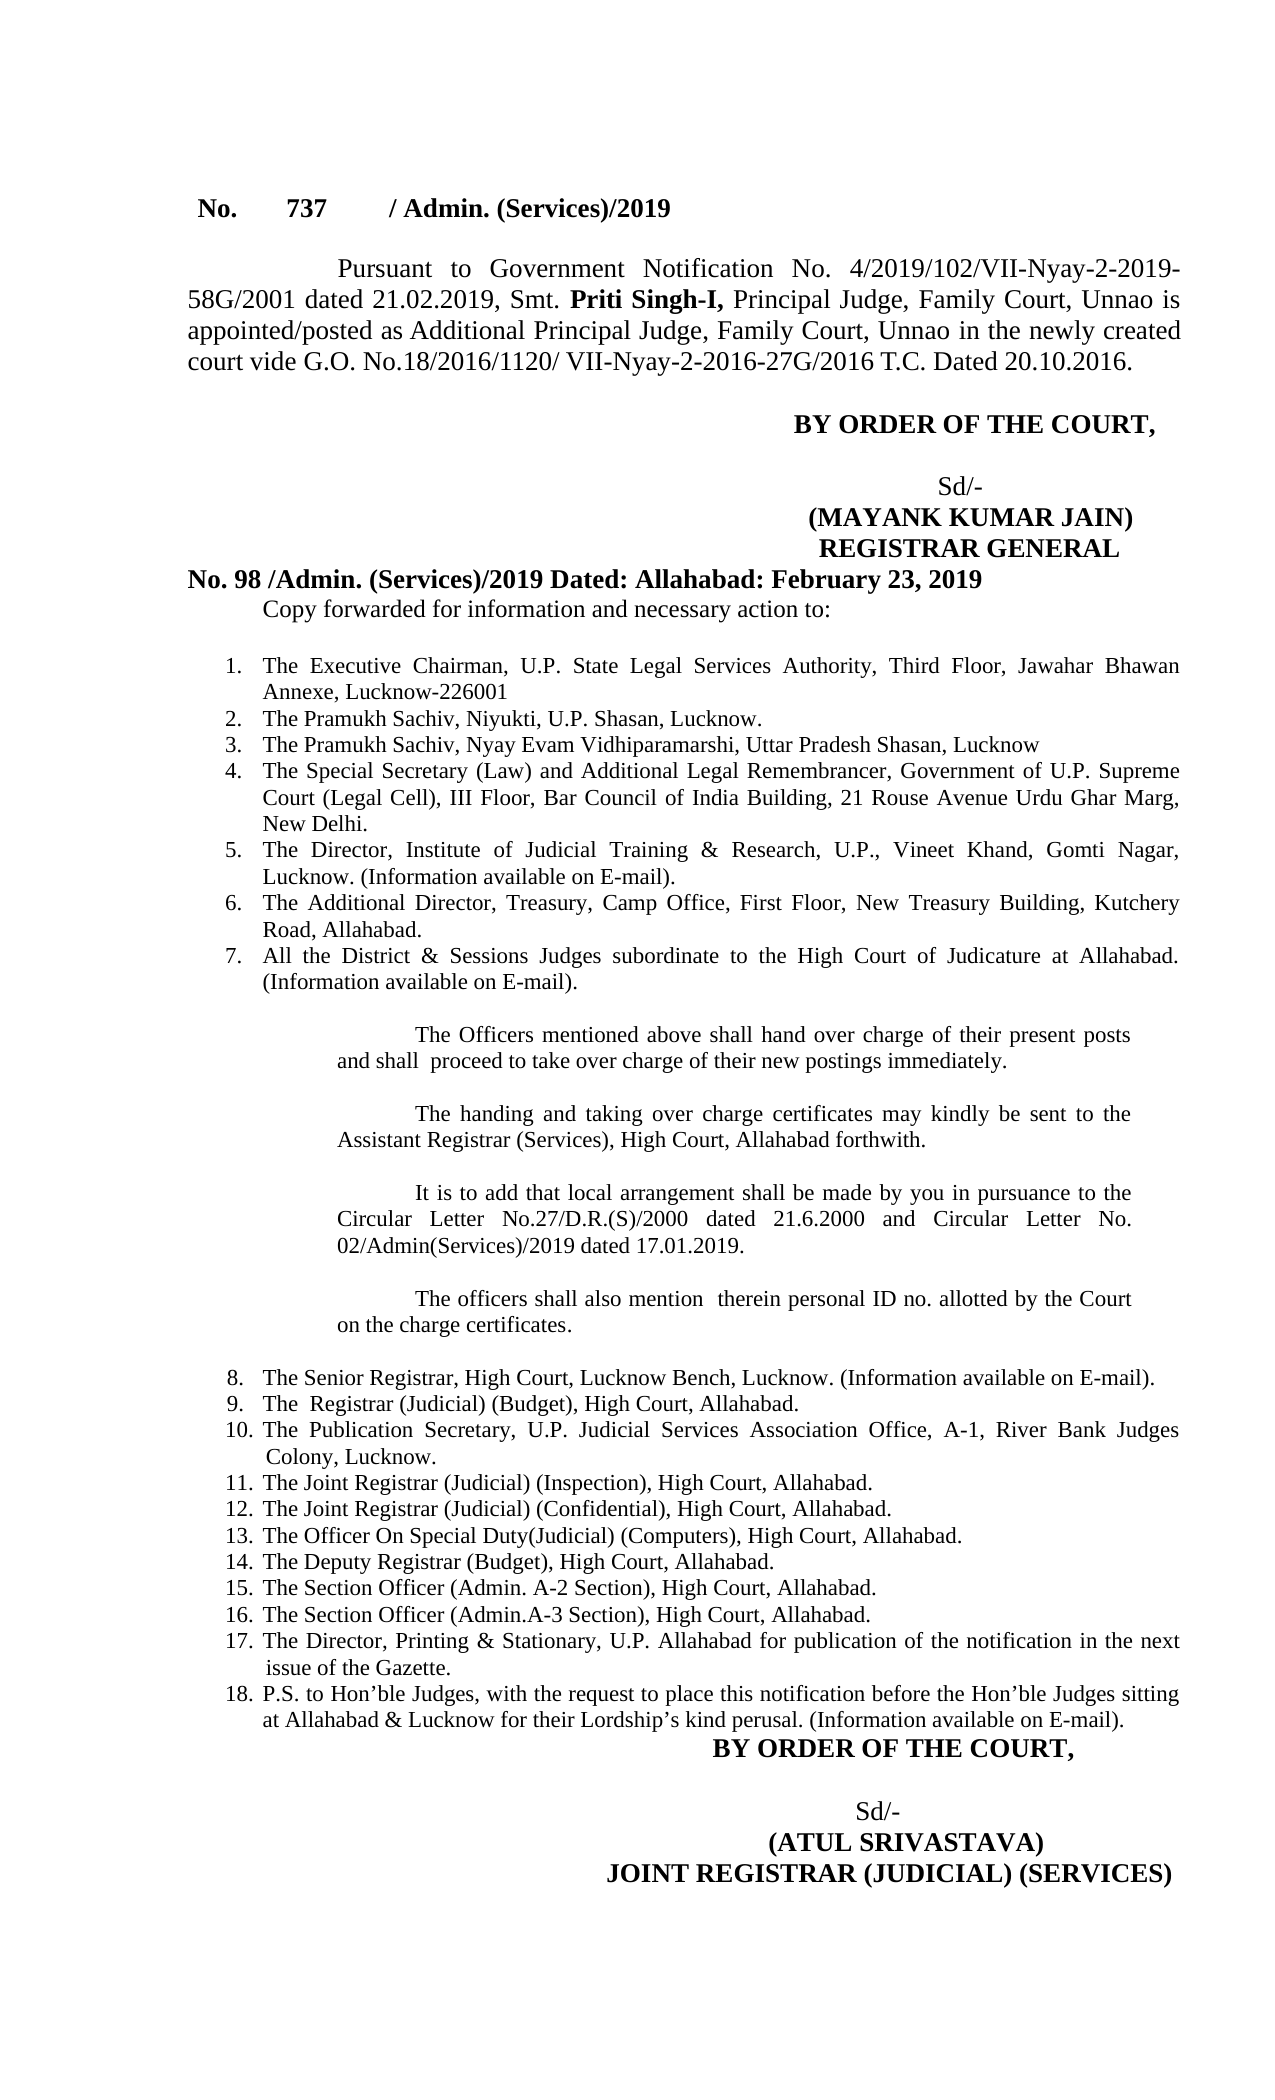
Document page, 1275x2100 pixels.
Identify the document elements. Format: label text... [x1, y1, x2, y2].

list All the District & Sessions Judges subordinate to the High Court of Judicature at Allahabad.(Information available on E-mail). [225, 942, 1181, 995]
list The Joint Registrar (Judicial) (Inspection), High Court, Allahabad. [225, 1469, 1181, 1495]
table_header No. [186, 192, 275, 223]
list P.S. to Hon’ble Judges, with the request to place this notification before the Hon’ble Judges sitting at Allahabad & Lucknow for their Lordship’s kind perusal. (Information available on E-mail). [225, 1680, 1181, 1733]
text JOINT REGISTRAR (JUDICIAL) (SERVICES) [187, 1857, 1183, 1888]
text Pursuant to Government Notification No. 4/2019/102/VII-Nyay-2-2019-58G/2001 dated 21.02.2019, Smt. Priti Singh-I, Principal Judge, Family Court, Unnao is appointed/posted as Additional Principal Judge, Family Court, Unnao in the newly created court vide G.O. No.18/2016/1120/ VII-Nyay-2-2016-27G/2016 T.C. Dated 20.10.2016. [187, 252, 1181, 377]
list The Senior Registrar, High Court, Lucknow Bench, Lucknow. (Information available on E-mail). [227, 1364, 1181, 1390]
list The Pramukh Sachiv, Niyukti, U.P. Shasan, Lucknow. [225, 705, 1181, 731]
text BY ORDER OF THE COURT, [562, 408, 1181, 439]
list The Joint Registrar (Judicial) (Confidential), High Court, Allahabad. [225, 1495, 1181, 1522]
list The Pramukh Sachiv, Nyay Evam Vidhiparamarshi, Uttar Pradesh Shasan, Lucknow [225, 731, 1181, 757]
text Sd/- [187, 470, 1181, 501]
table_header 737 [275, 192, 364, 223]
list The Publication Secretary, U.P. Judicial Services Association Office, A-1, River Bank Judges Colony, Lucknow. [225, 1416, 1181, 1469]
list The Registrar (Judicial) (Budget), High Court, Allahabad. [227, 1390, 1181, 1416]
list The Additional Director, Treasury, Camp Office, First Floor, New Treasury Building, Kutchery Road, Allahabad. [225, 889, 1181, 942]
list The Section Officer (Admin. A-2 Section), High Court, Allahabad. [225, 1574, 1181, 1601]
text (MAYANK KUMAR JAIN) [187, 501, 1183, 532]
text It is to add that local arrangement shall be made by you in pursuance to the Circular Letter No.27/D.R.(S)/2000 dated 21.6.2000 and Circular Letter No. 02/Admin(Services)/2019 dated 17.01.2019. [337, 1179, 1133, 1258]
list The Director, Printing & Stationary, U.P. Allahabad for publication of the notification in the next issue of the Gazette. [225, 1627, 1181, 1680]
text REGISTRAR GENERAL [187, 532, 1181, 563]
list The Director, Institute of Judicial Training & Research, U.P., Vineet Khand, Gomti Nagar, Lucknow. (Information available on E-mail). [225, 837, 1181, 889]
table_header / Admin. (Services)/2019 [364, 192, 712, 223]
text Copy forwarded for information and necessary action to: [187, 594, 1181, 623]
list The Officer On Special Duty(Judicial) (Computers), High Court, Allahabad. [225, 1522, 1181, 1548]
list The Executive Chairman, U.P. State Legal Services Authority, Third Floor, Jawahar Bhawan Annexe, Lucknow-226001 [225, 652, 1181, 705]
text BY ORDER OF THE COURT, [562, 1733, 1181, 1764]
list The Deputy Registrar (Budget), High Court, Allahabad. [225, 1548, 1181, 1574]
text The Officers mentioned above shall hand over charge of their present posts and shall proceed to take over charge of their new postings immediately. [337, 1021, 1133, 1074]
text Sd/- [712, 1795, 1181, 1826]
text The officers shall also mention therein personal ID no. allotted by the Court on the charge certificates. [337, 1284, 1133, 1337]
text (ATUL SRIVASTAVA) [187, 1826, 1183, 1857]
list The Section Officer (Admin.A-3 Section), High Court, Allahabad. [225, 1601, 1181, 1627]
subtitle No. 98 /Admin. (Services)/2019 Dated: Allahabad: February 23, 2019 [187, 563, 1181, 594]
text The handing and taking over charge certificates may kindly be sent to the Assistant Registrar (Services), High Court, Allahabad forthwith. [337, 1100, 1133, 1153]
list The Special Secretary (Law) and Additional Legal Remembrancer, Government of U.P. Supreme Court (Legal Cell), III Floor, Bar Council of India Building, 21 Rouse Avenue Urdu Ghar Marg, New Delhi. [225, 757, 1181, 837]
